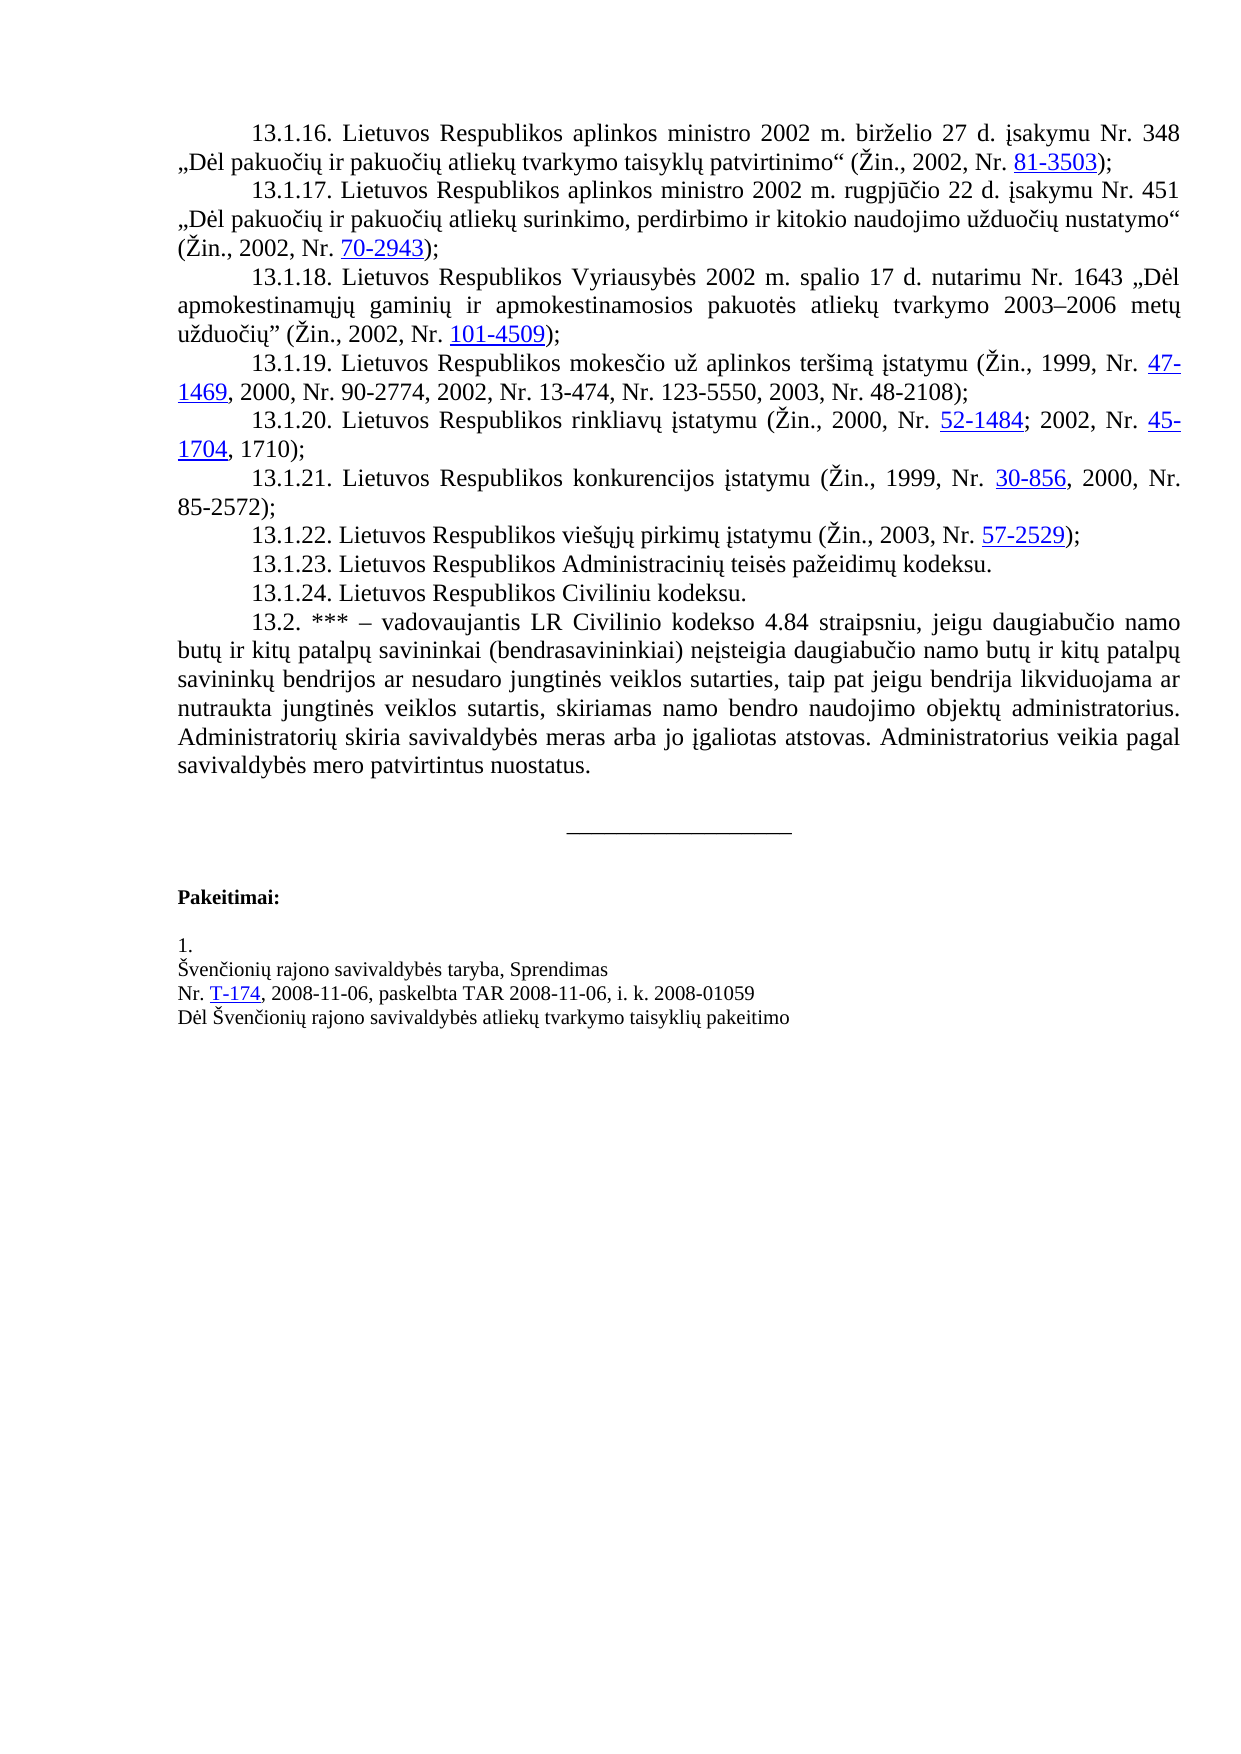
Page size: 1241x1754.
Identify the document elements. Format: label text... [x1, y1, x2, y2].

text Dėl Švenčionių rajono savivaldybės atliekų tvarkymo taisyklių pakeitimo [177, 1005, 1181, 1029]
text 13.1.16. Lietuvos Respublikos aplinkos ministro 2002 m. birželio 27 d. įsakymu Nr. 348 „Dėl pakuočių ir pakuočių atliekų tvarkymo taisyklų patvirtinimo“ (Žin., 2002, Nr. 81-3503); [177, 118, 1181, 176]
text Švenčionių rajono savivaldybės taryba, Sprendimas [177, 957, 1181, 981]
text Nr. T-174, 2008-11-06, paskelbta TAR 2008-11-06, i. k. 2008-01059 [177, 981, 1181, 1005]
text 13.2. *** – vadovaujantis LR Civilinio kodekso 4.84 straipsniu, jeigu daugiabučio namo butų ir kitų patalpų savininkai (bendrasavininkiai) neįsteigia daugiabučio namo butų ir kitų patalpų savininkų bendrijos ar nesudaro jungtinės veiklos sutarties, taip pat jeigu bendrija likviduojama ar nutraukta jungtinės veiklos sutartis, skiriamas namo bendro naudojimo objektų administratorius. Administratorių skiria savivaldybės meras arba jo įgaliotas atstovas. Administratorius veikia pagal savivaldybės mero patvirtintus nuostatus. [177, 607, 1181, 779]
text 13.1.18. Lietuvos Respublikos Vyriausybės 2002 m. spalio 17 d. nutarimu Nr. 1643 „Dėl apmokestinamųjų gaminių ir apmokestinamosios pakuotės atliekų tvarkymo 2003–2006 metų užduočių” (Žin., 2002, Nr. 101-4509); [177, 262, 1181, 348]
text Pakeitimai: [177, 885, 1181, 909]
text 13.1.20. Lietuvos Respublikos rinkliavų įstatymu (Žin., 2000, Nr. 52-1484; 2002, Nr. 45-1704, 1710); [177, 406, 1181, 463]
text __________________ [177, 808, 1181, 837]
text 13.1.17. Lietuvos Respublikos aplinkos ministro 2002 m. rugpjūčio 22 d. įsakymu Nr. 451 „Dėl pakuočių ir pakuočių atliekų surinkimo, perdirbimo ir kitokio naudojimo užduočių nustatymo“ (Žin., 2002, Nr. 70-2943); [177, 176, 1181, 262]
text 1. [177, 933, 1181, 957]
text 13.1.21. Lietuvos Respublikos konkurencijos įstatymu (Žin., 1999, Nr. 30-856, 2000, Nr. 85-2572); [177, 463, 1181, 521]
text 13.1.24. Lietuvos Respublikos Civiliniu kodeksu. [177, 578, 1181, 607]
text 13.1.19. Lietuvos Respublikos mokesčio už aplinkos teršimą įstatymu (Žin., 1999, Nr. 47-1469, 2000, Nr. 90-2774, 2002, Nr. 13-474, Nr. 123-5550, 2003, Nr. 48-2108); [177, 348, 1181, 406]
text 13.1.22. Lietuvos Respublikos viešųjų pirkimų įstatymu (Žin., 2003, Nr. 57-2529); [177, 521, 1181, 549]
text 13.1.23. Lietuvos Respublikos Administracinių teisės pažeidimų kodeksu. [177, 549, 1181, 578]
